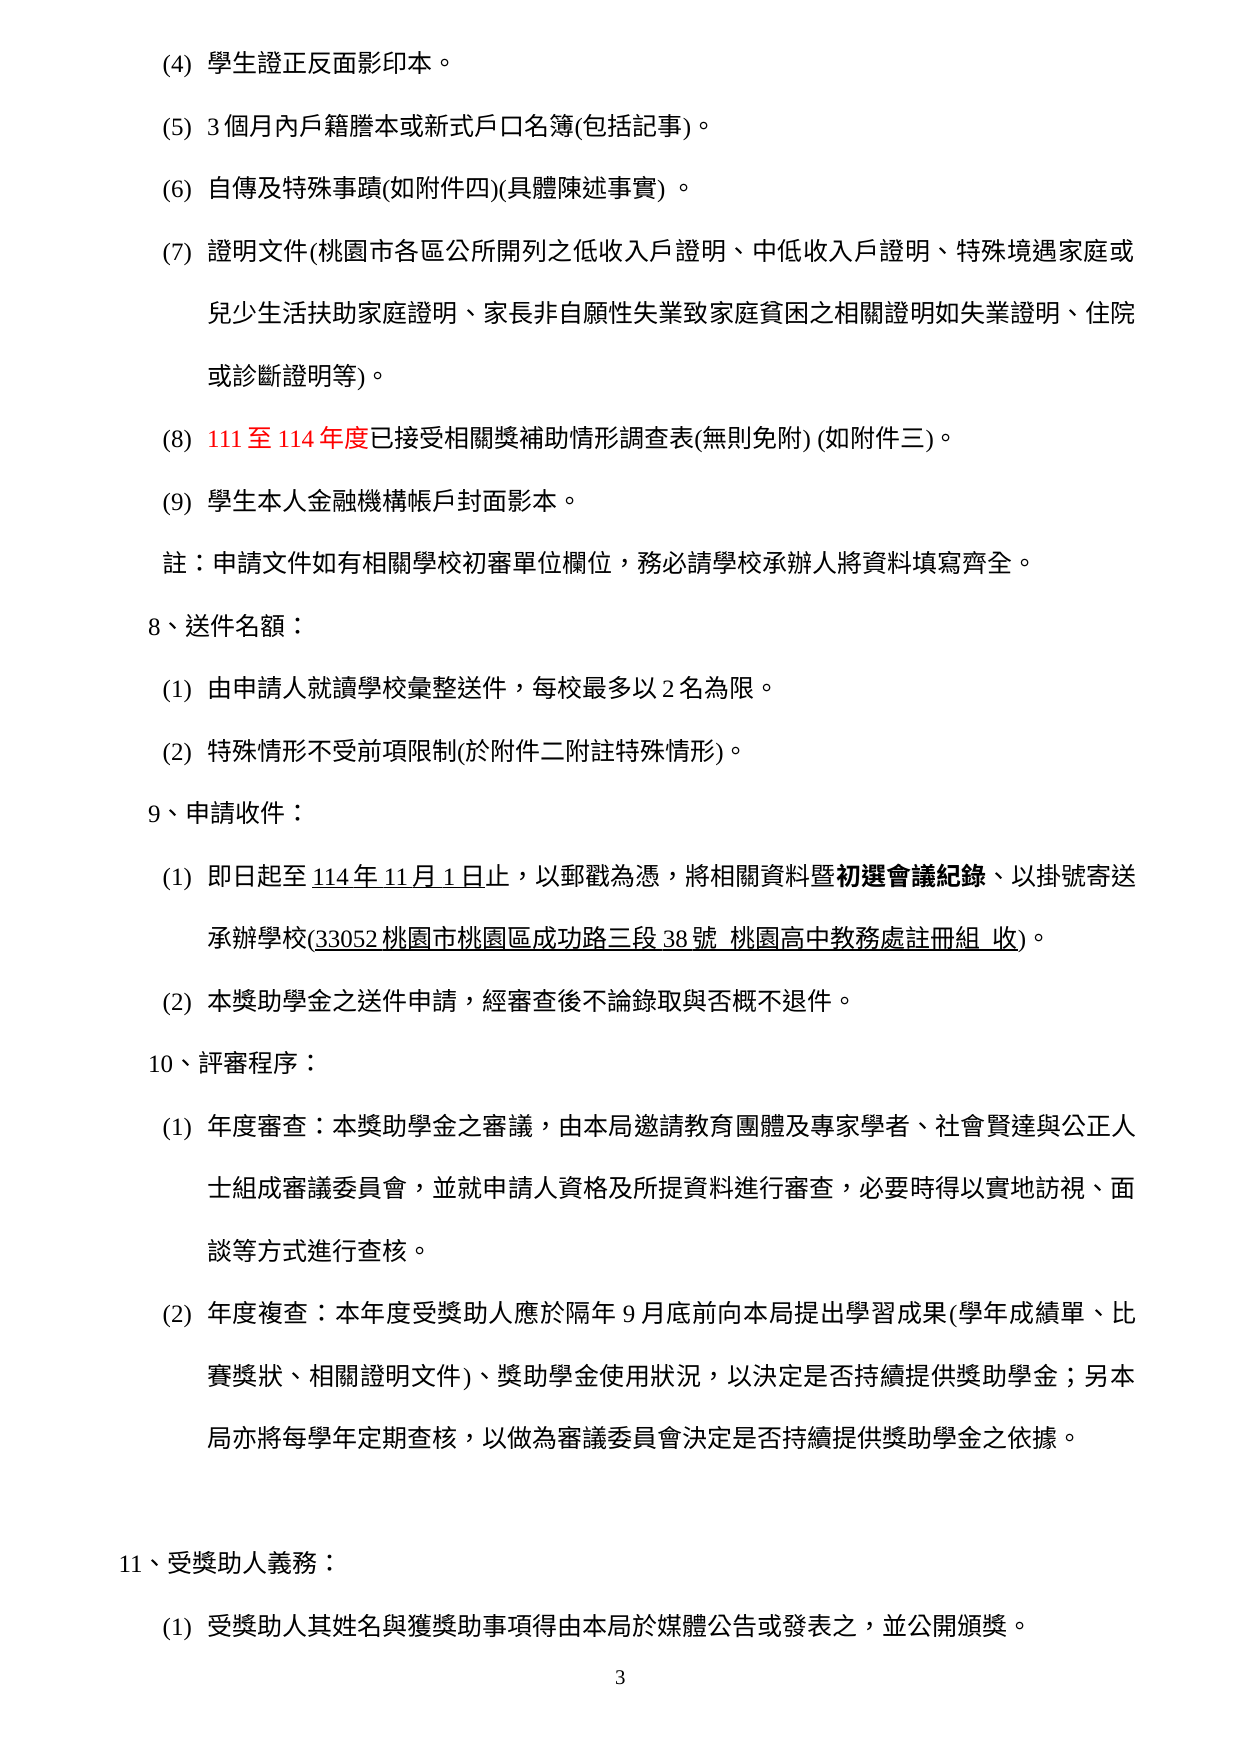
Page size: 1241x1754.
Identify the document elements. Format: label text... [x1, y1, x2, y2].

list 特殊情形不受前項限制(於附件二附註特殊情形)。 [162, 708, 1137, 770]
text 註：申請文件如有相關學校初審單位欄位，務必請學校承辦人將資料填寫齊全。 [162, 520, 1137, 583]
list 評審程序： [148, 1020, 1137, 1083]
list 受獎助人其姓名與獲獎助事項得由本局於媒體公告或發表之，並公開頒獎。 [162, 1583, 1137, 1645]
list 學生本人金融機構帳戶封面影本。 [162, 458, 1137, 520]
list 學生證正反面影印本。 [162, 20, 1137, 83]
list 即日起至114年11月1日止，以郵戳為憑，將相關資料暨初選會議紀錄、以掛號寄送承辦學校(33052桃園市桃園區成功路三段38號 桃園高中教務處註冊組 收)。 [162, 833, 1137, 958]
list 本獎助學金之送件申請，經審查後不論錄取與否概不退件。 [162, 958, 1137, 1020]
list 受獎助人義務： [103, 1520, 1137, 1583]
list 年度審查：本獎助學金之審議，由本局邀請教育團體及專家學者、社會賢達與公正人士組成審議委員會，並就申請人資格及所提資料進行審查，必要時得以實地訪視、面談等方式進行查核。 [162, 1083, 1137, 1270]
list 3個月內戶籍謄本或新式戶口名簿(包括記事)。 [162, 83, 1137, 145]
list 由申請人就讀學校彙整送件，每校最多以2名為限。 [162, 645, 1137, 708]
list 111至114年度已接受相關獎補助情形調查表(無則免附) (如附件三)。 [162, 395, 1137, 458]
list 送件名額： [148, 583, 1137, 645]
list 申請收件： [148, 770, 1137, 833]
list 證明文件(桃園市各區公所開列之低收入戶證明、中低收入戶證明、特殊境遇家庭或兒少生活扶助家庭證明、家長非自願性失業致家庭貧困之相關證明如失業證明、住院或診斷證明等)。 [162, 208, 1137, 395]
list 自傳及特殊事蹟(如附件四)(具體陳述事實) 。 [162, 145, 1137, 208]
list 年度複查：本年度受獎助人應於隔年9月底前向本局提出學習成果(學年成績單、比賽獎狀、相關證明文件)、獎助學金使用狀況，以決定是否持續提供獎助學金；另本局亦將每學年定期查核，以做為審議委員會決定是否持續提供獎助學金之依據。 [162, 1270, 1137, 1458]
